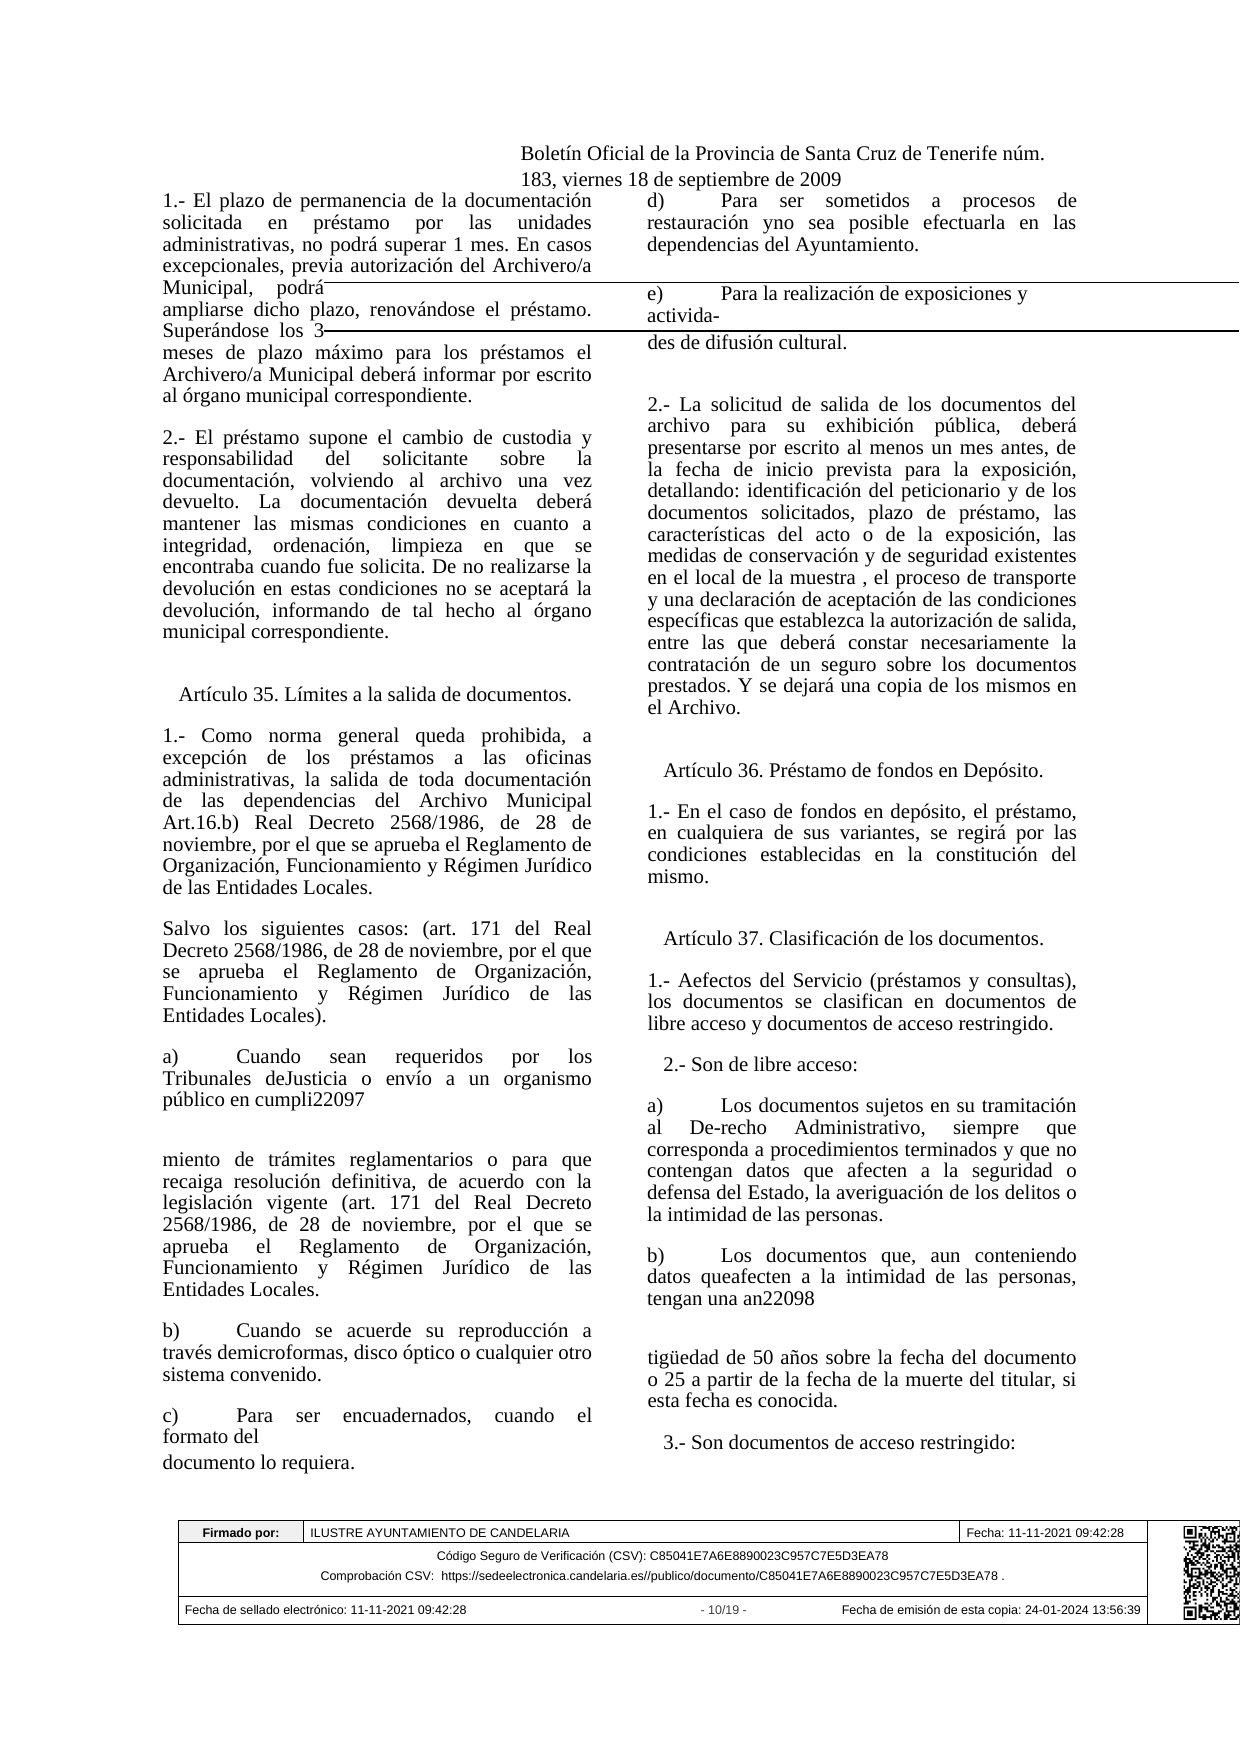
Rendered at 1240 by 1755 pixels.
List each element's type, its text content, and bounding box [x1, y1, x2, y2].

text 1.- Como norma general queda prohibida, a excepción de los préstamos a las oficinas administrativas, la salida de toda documentación de las dependencias del Archivo Municipal Art.16.b) Real Decreto 2568/1986, de 28 de noviembre, por el que se aprueba el Reglamento de Organización, Funcionamiento y Régimen Jurídico de las Entidades Locales. [162, 726, 592, 899]
text 2.- Son de libre acceso: [663, 1054, 1077, 1076]
text Salvo los siguientes casos: (art. 171 del Real Decreto 2568/1986, de 28 de noviembre, por el que se aprueba el Reglamento de Organización, Funcionamiento y Régimen Jurídico de las Entidades Locales). [162, 918, 592, 1027]
list Cuando sean requeridos por los Tribunales deJusticia o envío a un organismo público en cumpli22097 [162, 1046, 592, 1111]
text 1.- El plazo de permanencia de la documentación solicitada en préstamo por las unidades administrativas, no podrá superar 1 mes. En casos excepcionales, previa autorización del Archivero/a Municipal, podrá ampliarse dicho plazo, renovándose el préstamo. Superándose los 3 meses de plazo máximo para los préstamos el Archivero/a Municipal deberá informar por escrito al órgano municipal correspondiente. [162, 191, 592, 407]
list [647, 275, 1077, 282]
text 2.- El préstamo supone el cambio de custodia y responsabilidad del solicitante sobre la documentación, volviendo al archivo una vez devuelto. La documentación devuelta deberá mantener las mismas condiciones en cuanto a integridad, ordenación, limpieza en que se encontraba cuando fue solicita. De no realizarse la devolución en estas condiciones no se aceptará la devolución, informando de tal hecho al órgano municipal correspondiente. [162, 427, 592, 643]
text tigüedad de 50 años sobre la fecha del documento o 25 a partir de la fecha de la muerte del titular, si esta fecha es conocida. [647, 1347, 1077, 1412]
list Para ser sometidos a procesos de restauración yno sea posible efectuarla en las dependencias del Ayuntamiento. [647, 191, 1077, 256]
text documento lo requiera. [162, 1452, 592, 1474]
text 1.- En el caso de fondos en depósito, el préstamo, en cualquiera de sus variantes, se regirá por las condiciones establecidas en la constitución del mismo. [647, 801, 1077, 888]
text 3.- Son documentos de acceso restringido: [663, 1432, 1077, 1453]
text Artículo 35. Límites a la salida de documentos. [178, 684, 592, 706]
text miento de trámites reglamentarios o para que recaiga resolución definitiva, de acuerdo con la legislación vigente (art. 171 del Real Decreto 2568/1986, de 28 de noviembre, por el que se aprueba el Reglamento de Organización, Funcionamiento y Régimen Jurídico de las Entidades Locales. [162, 1149, 592, 1301]
text des de difusión cultural. [647, 332, 1077, 354]
list Para ser encuadernados, cuando el formato del [162, 1405, 592, 1448]
list Cuando se acuerde su reproducción a través demicroformas, disco óptico o cualquier otro sistema convenido. [162, 1321, 592, 1386]
list Los documentos sujetos en su tramitación al De-recho Administrativo, siempre que corresponda a procedimientos terminados y que no contengan datos que afecten a la seguridad o defensa del Estado, la averiguación de los delitos o la intimidad de las personas. [647, 1096, 1077, 1226]
list Para la realización de exposiciones y activida- [647, 283, 1077, 327]
text 2.- La solicitud de salida de los documentos del archivo para su exhibición pública, deberá presentarse por escrito al menos un mes antes, de la fecha de inicio prevista para la exposición, detallando: identificación del peticionario y de los documentos solicitados, plazo de préstamo, las características del acto o de la exposición, las medidas de conservación y de seguridad existentes en el local de la muestra , el proceso de transporte y una declaración de aceptación de las condiciones específicas que establezca la autorización de salida, entre las que deberá constar necesariamente la contratación de un seguro sobre los documentos prestados. Y se dejará una copia de los mismos en el Archivo. [647, 394, 1077, 719]
text Artículo 36. Préstamo de fondos en Depósito. [663, 760, 1077, 781]
text Artículo 37. Clasificación de los documentos. [663, 929, 1077, 950]
list Los documentos que, aun conteniendo datos queafecten a la intimidad de las personas, tengan una an22098 [647, 1245, 1077, 1310]
text 1.- Aefectos del Servicio (préstamos y consultas), los documentos se clasifican en documentos de libre acceso y documentos de acceso restringido. [647, 970, 1077, 1035]
